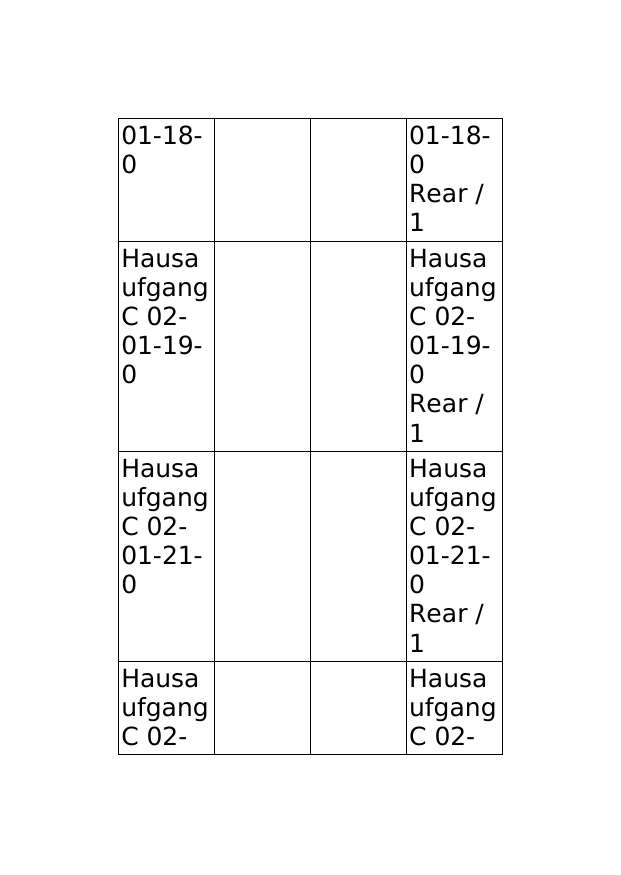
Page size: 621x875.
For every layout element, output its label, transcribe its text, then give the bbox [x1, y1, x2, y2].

table_cell [311, 662, 406, 754]
table_cell [215, 662, 310, 754]
table_cell [215, 452, 310, 661]
table_cell [215, 242, 310, 451]
table_cell [311, 452, 406, 661]
table_cell Hausaufgang C 02-01-19-0 [119, 242, 214, 451]
table_cell [215, 119, 310, 241]
table_cell 01-18-0 [119, 119, 214, 241]
table_cell [311, 119, 406, 241]
table_cell Hausaufgang C 02- [407, 662, 502, 754]
table_cell Hausaufgang C 02-01-21-0 Rear / 1 [407, 452, 502, 661]
table_cell [311, 242, 406, 451]
table_cell Hausaufgang C 02- [119, 662, 214, 754]
table_cell 01-18-0 Rear / 1 [407, 119, 502, 241]
table_cell Hausaufgang C 02-01-21-0 [119, 452, 214, 661]
table_cell Hausaufgang C 02-01-19-0 Rear / 1 [407, 242, 502, 451]
